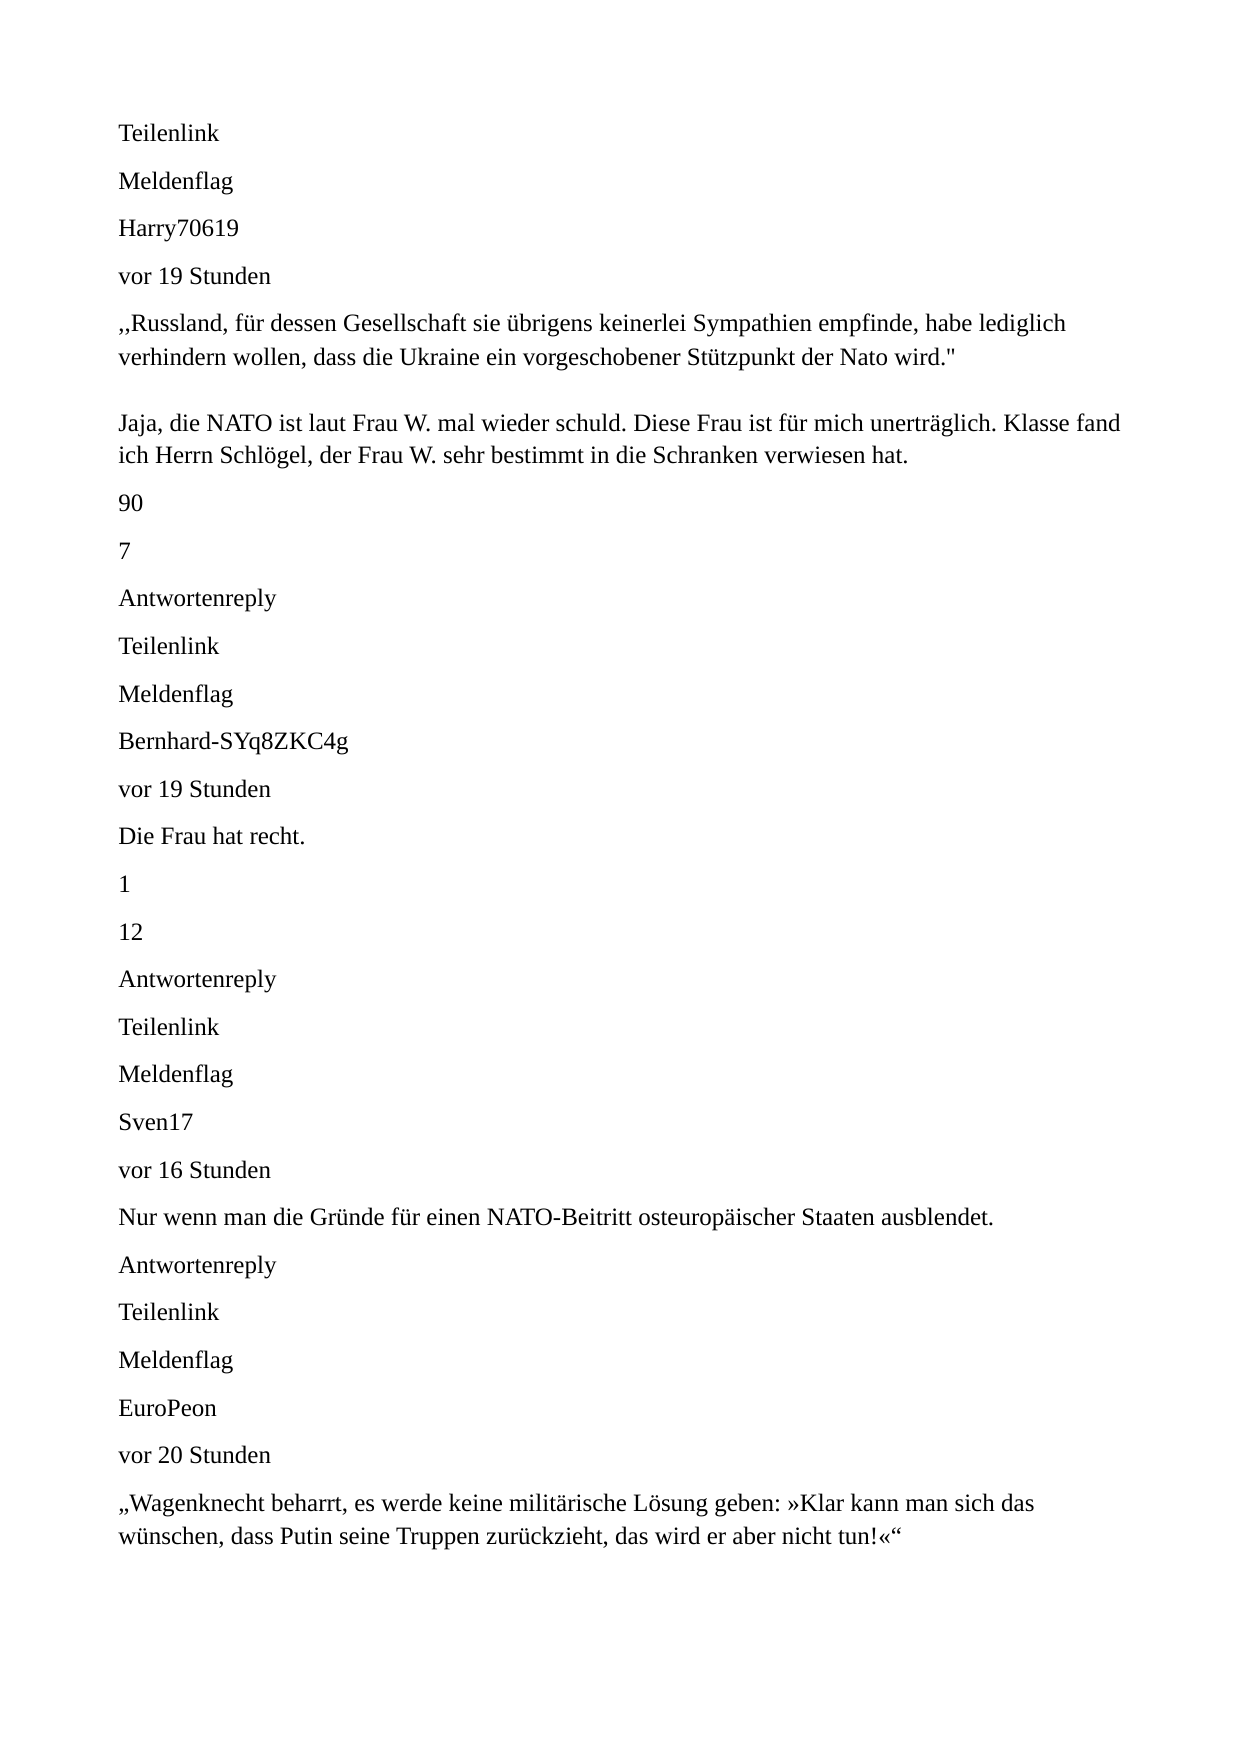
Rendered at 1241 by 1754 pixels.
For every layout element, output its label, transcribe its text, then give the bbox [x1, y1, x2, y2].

text Die Frau hat recht. [118, 821, 1122, 850]
text Antwortenreply [118, 964, 1122, 993]
text vor 20 Stunden [118, 1440, 1122, 1469]
text Nur wenn man die Gründe für einen NATO-Beitritt osteuropäischer Staaten ausblendet. [118, 1202, 1122, 1231]
text EuroPeon [118, 1393, 1122, 1421]
text Meldenflag [118, 1345, 1122, 1374]
text Antwortenreply [118, 583, 1122, 612]
text Teilenlink [118, 1297, 1122, 1326]
text Antwortenreply [118, 1250, 1122, 1279]
text vor 19 Stunden [118, 774, 1122, 803]
text vor 19 Stunden [118, 261, 1122, 290]
text Meldenflag [118, 1059, 1122, 1088]
text 7 [118, 536, 1122, 564]
text 12 [118, 917, 1122, 945]
text Teilenlink [118, 1012, 1122, 1041]
text „Wagenknecht beharrt, es werde keine militärische Lösung geben: »Klar kann man sich das wünschen, dass Putin seine Truppen zurückzieht, das wird er aber nicht tun!«“ [118, 1488, 1122, 1583]
text Sven17 [118, 1107, 1122, 1136]
text 90 [118, 488, 1122, 517]
text Teilenlink [118, 118, 1122, 147]
text vor 16 Stunden [118, 1155, 1122, 1183]
text Harry70619 [118, 213, 1122, 242]
text 1 [118, 869, 1122, 898]
text Meldenflag [118, 166, 1122, 194]
text ,,Russland, für dessen Gesellschaft sie übrigens keinerlei Sympathien empfinde, habe lediglich verhindern wollen, dass die Ukraine ein vorgeschobener Stützpunkt der Nato wird.'' Jaja, die NATO ist laut Frau W. mal wieder schuld. Diese Frau ist für mich unerträglich. Klasse fand ich Herrn Schlögel, der Frau W. sehr bestimmt in die Schranken verwiesen hat. [118, 308, 1122, 469]
text Teilenlink [118, 631, 1122, 660]
text Bernhard-SYq8ZKC4g [118, 726, 1122, 755]
text Meldenflag [118, 679, 1122, 707]
